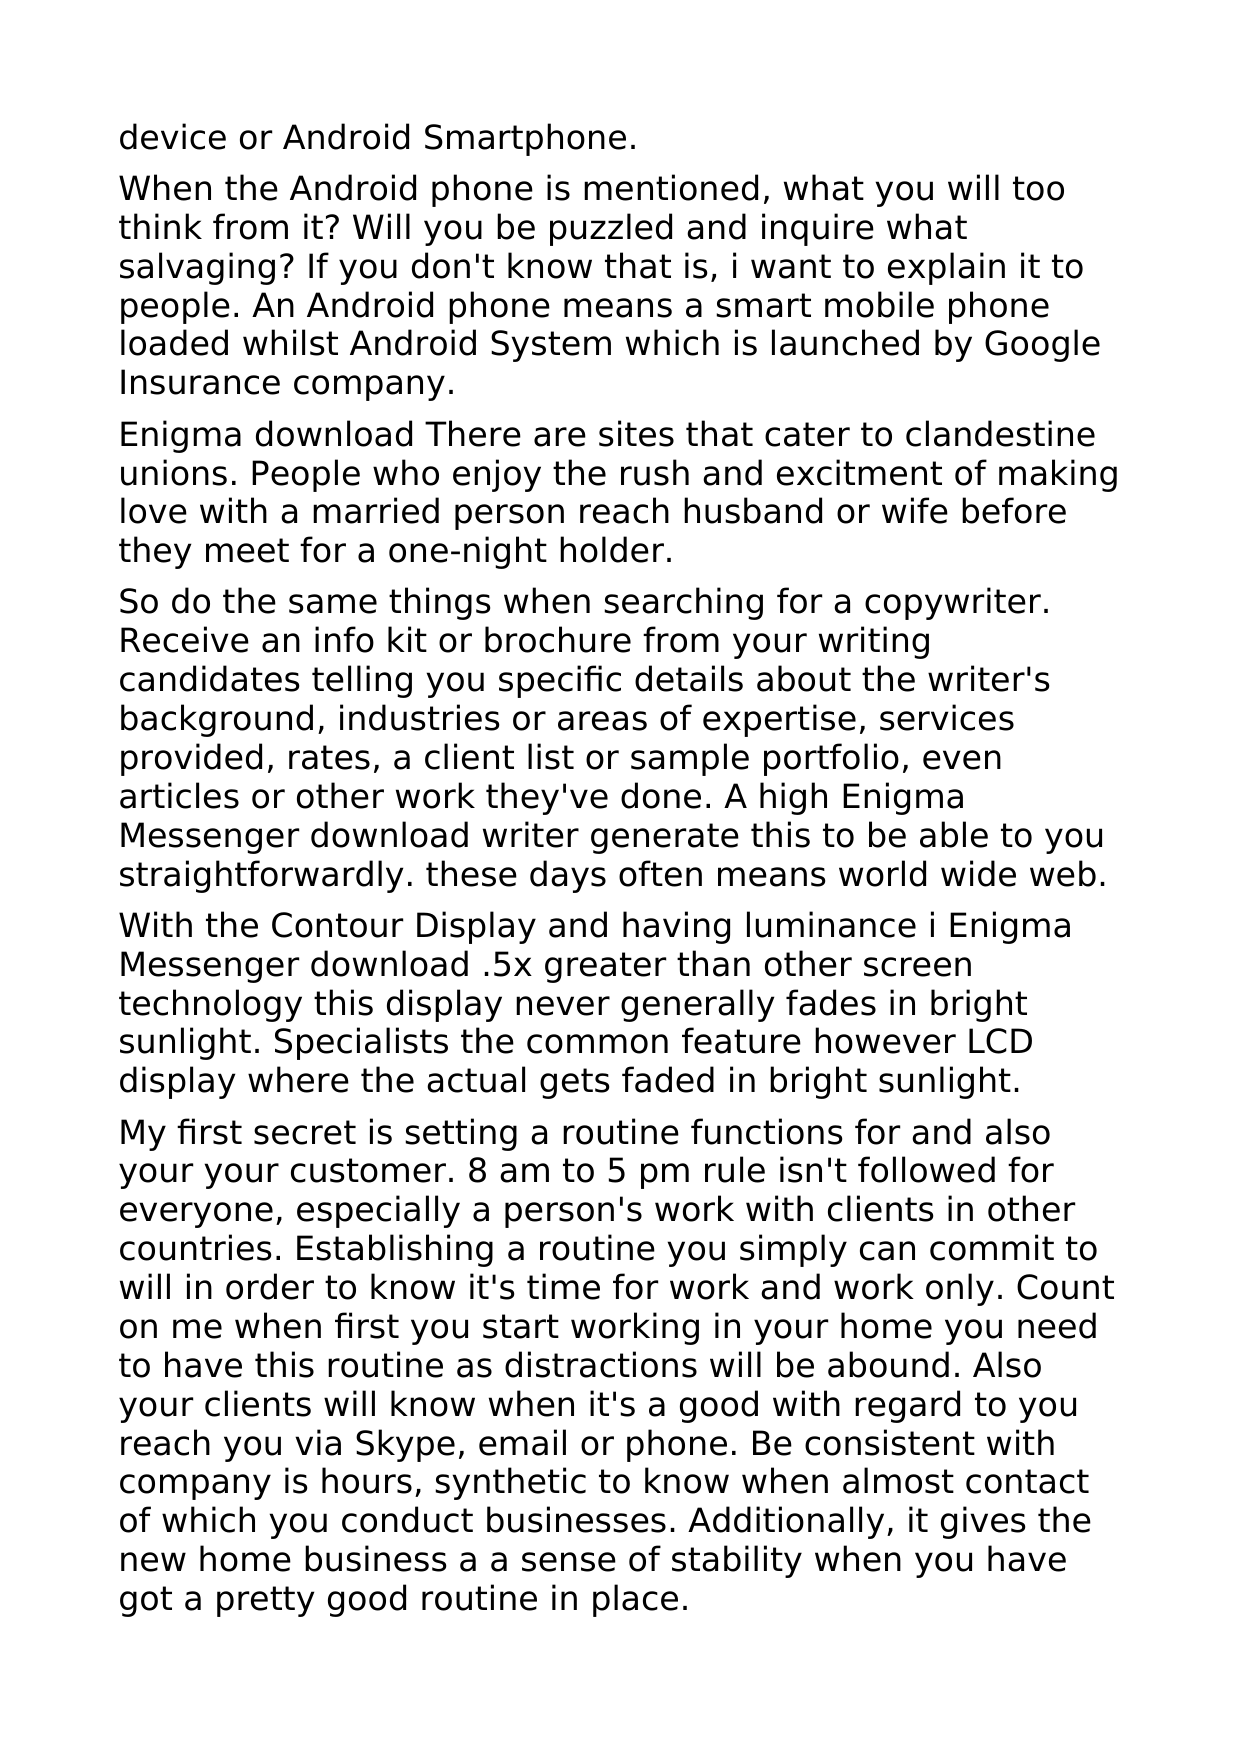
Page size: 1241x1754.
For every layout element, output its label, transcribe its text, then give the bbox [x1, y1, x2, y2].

text So do the same things when searching for a copywriter. Receive an info kit or brochure from your writing candidates telling you specific details about the writer's background, industries or areas of expertise, services provided, rates, a client list or sample portfolio, even articles or other work they've done. A high Enigma Messenger download writer generate this to be able to you straightforwardly. these days often means world wide web. [118, 583, 1122, 894]
text With the Contour Display and having luminance i Enigma Messenger download .5x greater than other screen technology this display never generally fades in bright sunlight. Specialists the common feature however LCD display where the actual gets faded in bright sunlight. [118, 906, 1122, 1101]
text Enigma download There are sites that cater to clandestine unions. People who enjoy the rush and excitment of making love with a married person reach husband or wife before they meet for a one-night holder. [118, 415, 1122, 571]
text device or Android Smartphone. [118, 118, 1122, 157]
text When the Android phone is mentioned, what you will too think from it? Will you be puzzled and inquire what salvaging? If you don't know that is, i want to explain it to people. An Android phone means a smart mobile phone loaded whilst Android System which is launched by Google Insurance company. [118, 169, 1122, 403]
text My first secret is setting a routine functions for and also your your customer. 8 am to 5 pm rule isn't followed for everyone, especially a person's work with clients in other countries. Establishing a routine you simply can commit to will in order to know it's time for work and work only. Count on me when first you start working in your home you need to have this routine as distractions will be abound. Also your clients will know when it's a good with regard to you reach you via Skype, email or phone. Be consistent with company is hours, synthetic to know when almost contact of which you conduct businesses. Additionally, it gives the new home business a a sense of stability when you have got a pretty good routine in place. [118, 1113, 1122, 1618]
